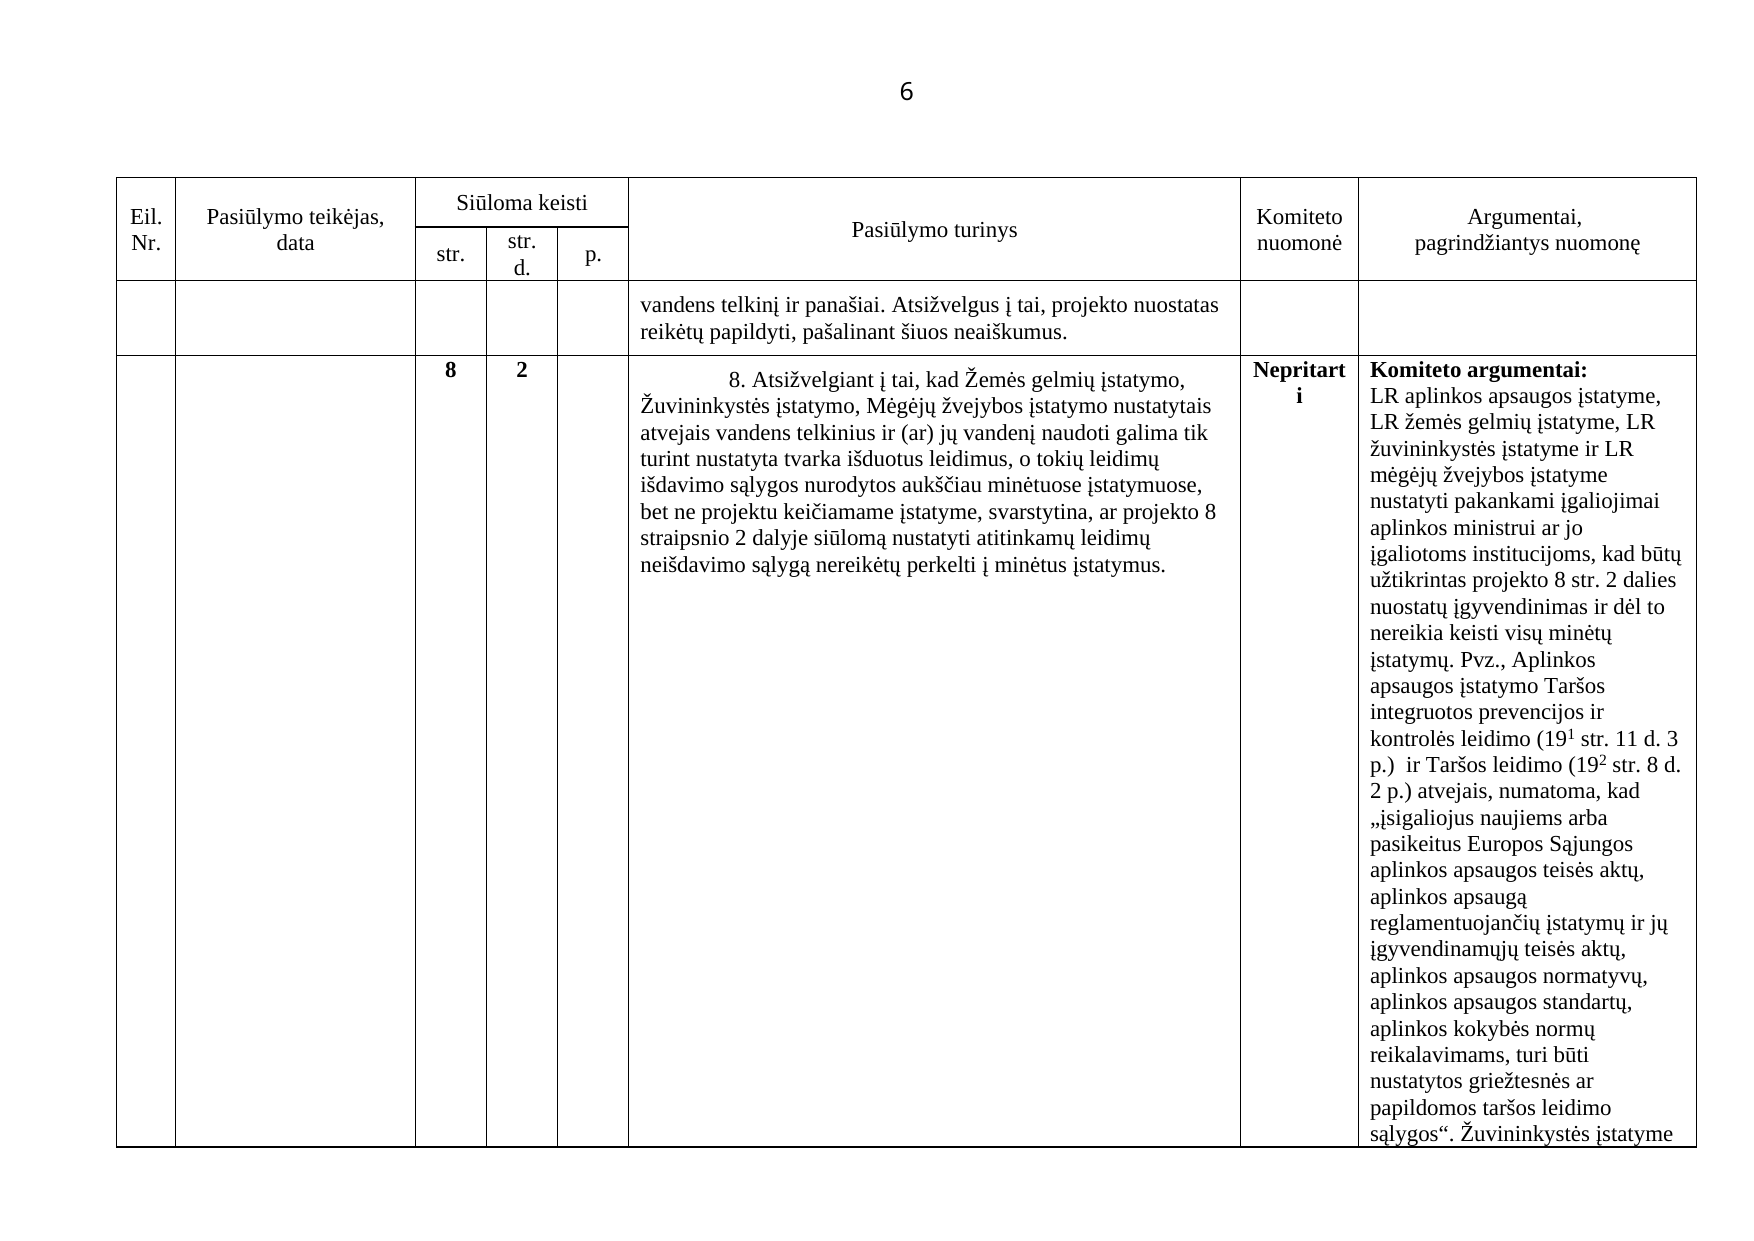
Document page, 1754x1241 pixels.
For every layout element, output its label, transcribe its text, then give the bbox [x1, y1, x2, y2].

table_cell 8 [416, 356, 486, 1146]
table_cell [558, 356, 628, 1146]
table_cell [1359, 281, 1696, 355]
table_cell [176, 356, 415, 1146]
table_cell vandens telkinį ir panašiai. Atsižvelgus į tai, projekto nuostatas reikėtų papildyti, pašalinant šiuos neaiškumus. [629, 281, 1240, 355]
table_cell str. d. [487, 228, 557, 280]
table_cell [176, 281, 415, 355]
table_cell [117, 281, 175, 355]
table_header Siūloma keisti [416, 178, 628, 226]
table_header Eil. Nr. [117, 178, 175, 280]
table_cell 8. Atsižvelgiant į tai, kad Žemės gelmių įstatymo, Žuvininkystės įstatymo, Mėgėjų žvejybos įstatymo nustatytais atvejais vandens telkinius ir (ar) jų vandenį naudoti galima tik turint nustatyta tvarka išduotus leidimus, o tokių leidimų išdavimo sąlygos nurodytos aukščiau minėtuose įstatymuose, bet ne projektu keičiamame įstatyme, svarstytina, ar projekto 8 straipsnio 2 dalyje siūlomą nustatyti atitinkamų leidimų neišdavimo sąlygą nereikėtų perkelti į minėtus įstatymus. [629, 356, 1240, 1146]
table_cell 2 [487, 356, 557, 1146]
table_cell [487, 281, 557, 355]
table_cell Komiteto argumentai: LR aplinkos apsaugos įstatyme, LR žemės gelmių įstatyme, LR žuvininkystės įstatyme ir LR mėgėjų žvejybos įstatyme nustatyti pakankami įgaliojimai aplinkos ministrui ar jo įgaliotoms institucijoms, kad būtų užtikrintas projekto 8 str. 2 dalies nuostatų įgyvendinimas ir dėl to nereikia keisti visų minėtų įstatymų. Pvz., Aplinkos apsaugos įstatymo Taršos integruotos prevencijos ir kontrolės leidimo (191 str. 11 d. 3 p.) ir Taršos leidimo (192 str. 8 d. 2 p.) atvejais, numatoma, kad „įsigaliojus naujiems arba pasikeitus Europos Sąjungos aplinkos apsaugos teisės aktų, aplinkos apsaugą reglamentuojančių įstatymų ir jų įgyvendinamųjų teisės aktų, aplinkos apsaugos normatyvų, aplinkos apsaugos standartų, aplinkos kokybės normų reikalavimams, turi būti nustatytos griežtesnės ar papildomos taršos leidimo sąlygos“. Žuvininkystės įstatyme [1359, 356, 1696, 1146]
table_header Pasiūlymo turinys [629, 178, 1240, 280]
table_cell p. [558, 228, 628, 280]
table_cell [416, 281, 486, 355]
table_cell Nepritarti [1241, 356, 1358, 1146]
table_cell [558, 281, 628, 355]
table_header Pasiūlymo teikėjas, data [176, 178, 415, 280]
table_header Komiteto nuomonė [1241, 178, 1358, 280]
table_cell str. [416, 228, 486, 280]
table_cell [117, 356, 175, 1146]
table_cell [1241, 281, 1358, 355]
table_header Argumentai, pagrindžiantys nuomonę [1359, 178, 1696, 280]
